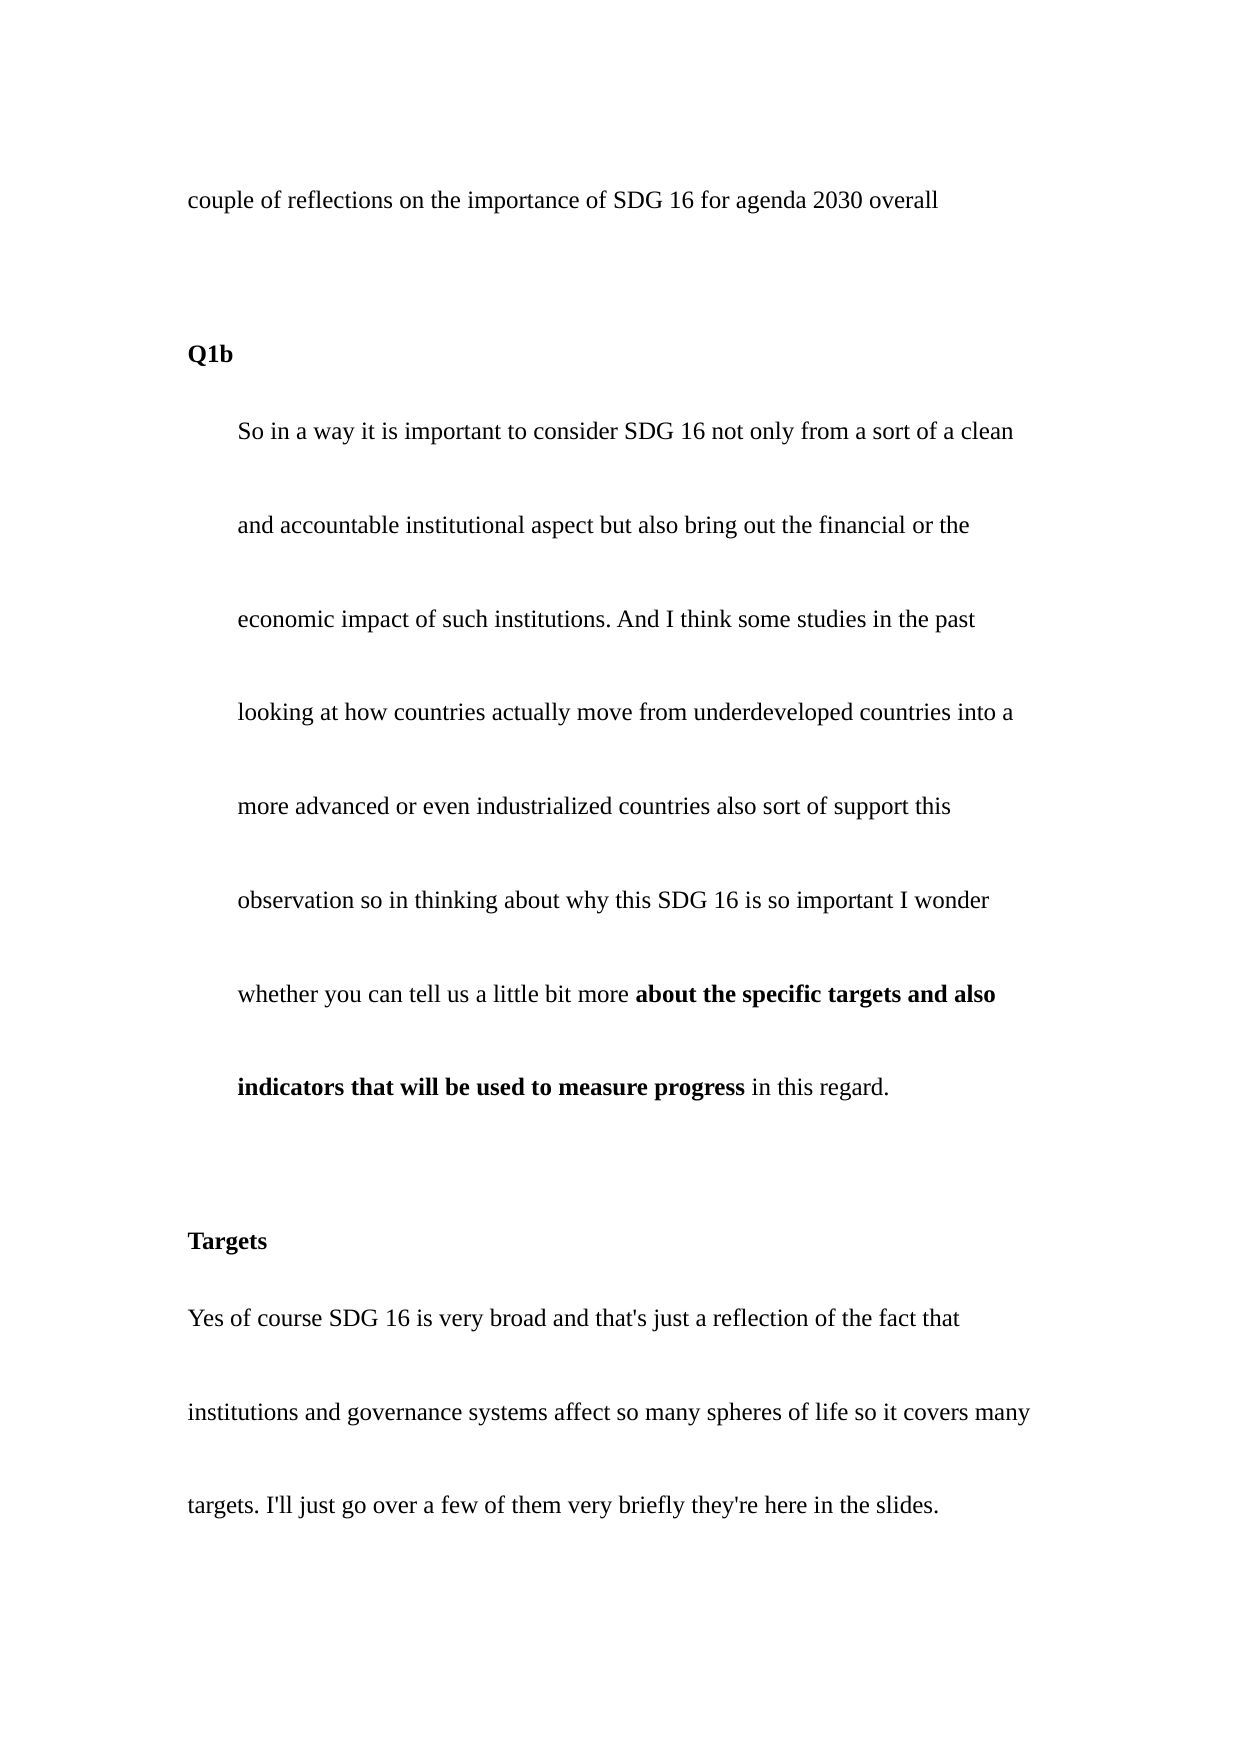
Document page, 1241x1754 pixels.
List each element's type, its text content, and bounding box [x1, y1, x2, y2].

text Targets [187, 1199, 1053, 1261]
text So in a way it is important to consider SDG 16 not only from a sort of a clean and accountable institutional aspect but also bring out the financial or the economic impact of such institutions. And I think some studies in the past looking at how countries actually move from underdeveloped countries into a more advanced or even industrialized countries also sort of support this observation so in thinking about why this SDG 16 is so important I wonder whether you can tell us a little bit more about the specific targets and also indicators that will be used to measure progress in this regard. [237, 389, 1053, 1108]
text Yes of course SDG 16 is very broad and that's just a reflection of the fact that institutions and governance systems affect so many spheres of life so it covers many targets. I'll just go over a few of them very briefly they're here in the slides. [187, 1276, 1053, 1526]
text Q1b [187, 312, 1053, 374]
text couple of reflections on the importance of SDG 16 for agenda 2030 overall [187, 158, 1053, 221]
